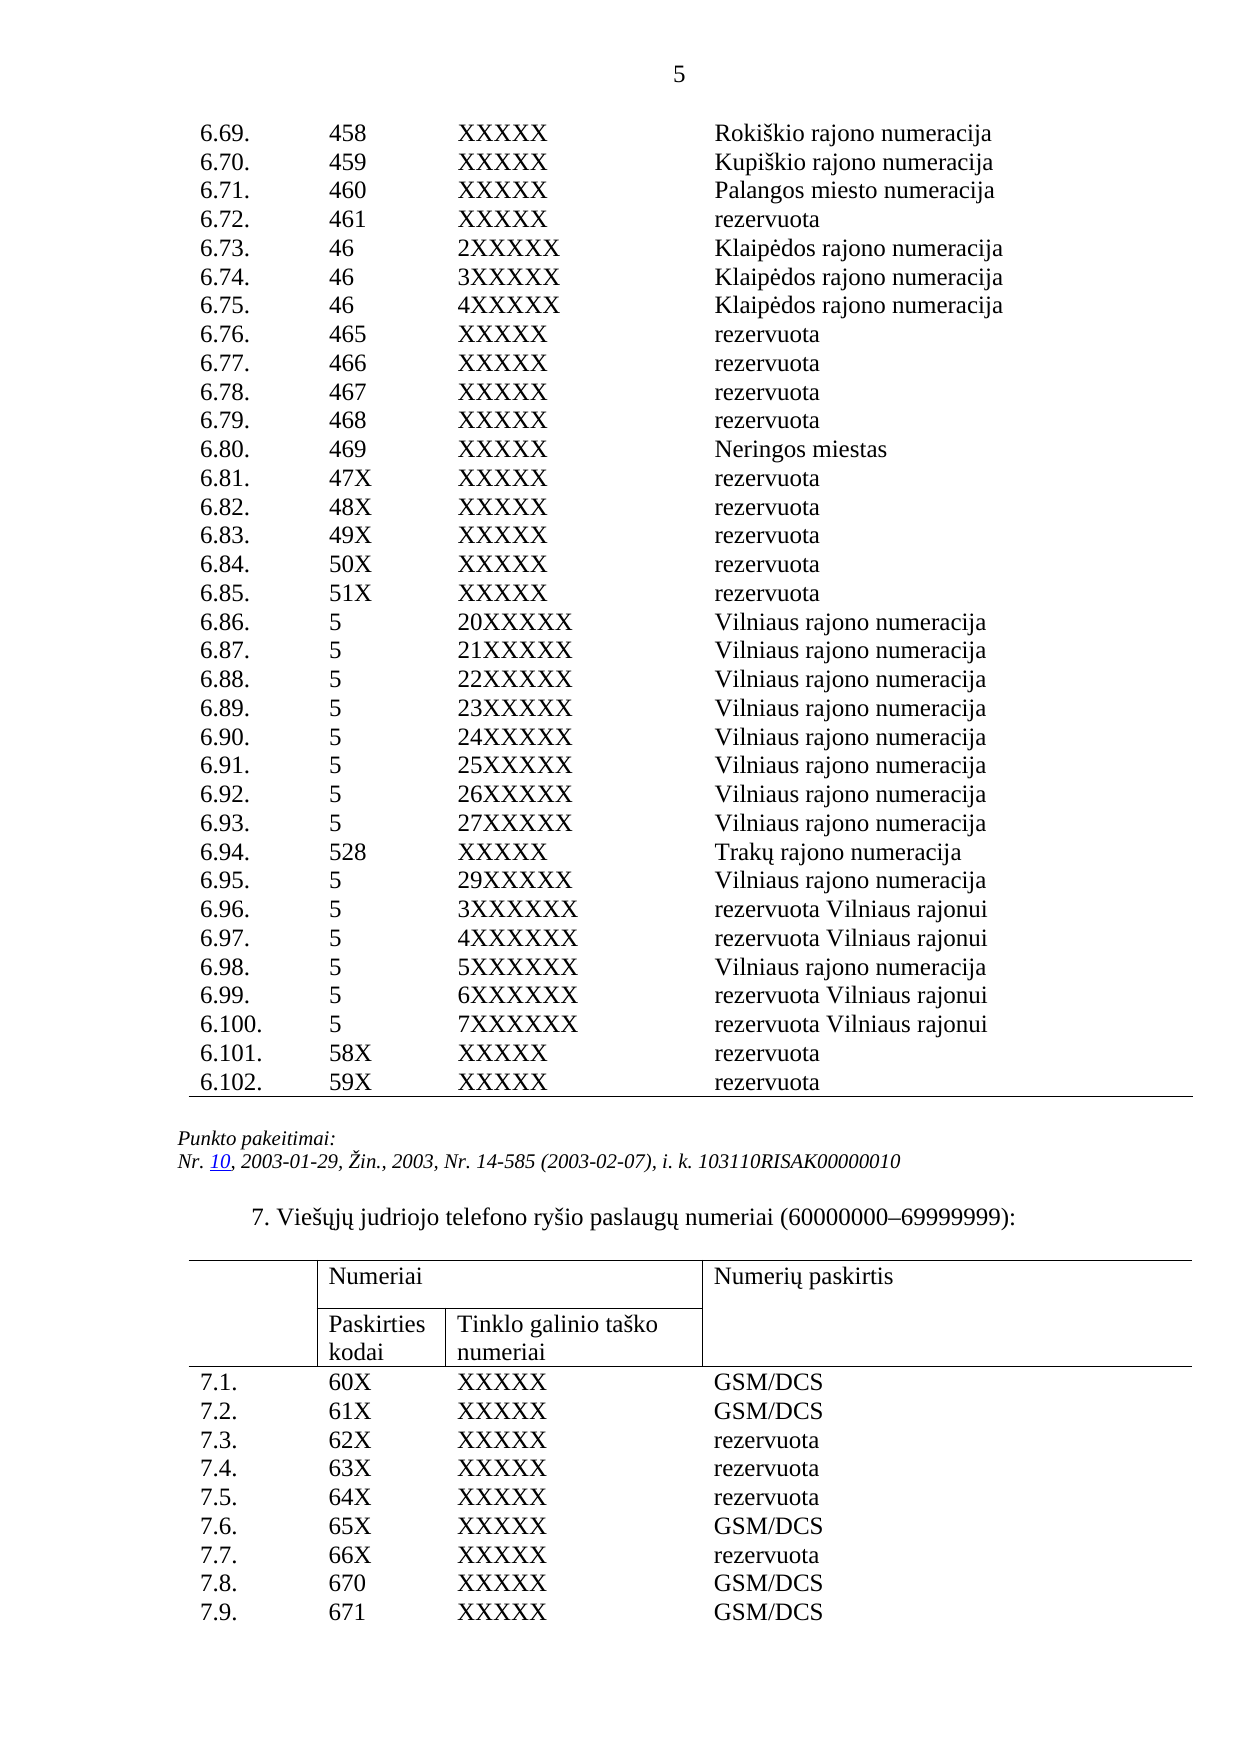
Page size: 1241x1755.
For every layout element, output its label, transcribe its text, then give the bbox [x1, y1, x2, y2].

table_cell 5 [318, 981, 446, 1009]
table_cell rezervuota [703, 204, 1193, 233]
table_cell 6.93. [189, 808, 318, 837]
table_header [189, 1261, 317, 1366]
table_cell 459 [318, 147, 446, 176]
table_cell 460 [318, 176, 446, 204]
table_cell 6.86. [189, 607, 318, 636]
table_cell Neringos miestas [703, 434, 1193, 463]
table_cell XXXXX [446, 1425, 702, 1453]
table_cell Kupiškio rajono numeracija [703, 147, 1193, 176]
table_cell 671 [317, 1597, 446, 1626]
table_cell XXXXX [446, 521, 703, 549]
table_cell 24XXXXX [446, 722, 703, 751]
table_cell 7XXXXXX [446, 1009, 703, 1038]
table_cell rezervuota [703, 1454, 1192, 1482]
table_cell 5 [318, 779, 446, 808]
table_cell 20XXXXX [446, 607, 703, 636]
table_cell 7.4. [189, 1454, 317, 1482]
table_header Numerių paskirtis [703, 1261, 1192, 1366]
table_cell 6.77. [189, 348, 318, 377]
table_cell 2XXXXX [446, 233, 703, 262]
table_cell XXXXX [446, 1597, 702, 1626]
table_cell 6.83. [189, 521, 318, 549]
table_cell GSM/DCS [703, 1367, 1192, 1396]
table_cell 5 [318, 1009, 446, 1038]
table_cell 6.97. [189, 923, 318, 952]
table_cell 5 [318, 722, 446, 751]
table_cell 5 [318, 693, 446, 722]
table_cell 25XXXXX [446, 751, 703, 779]
table_cell 5 [318, 952, 446, 981]
table_cell 5 [318, 607, 446, 636]
table_cell Vilniaus rajono numeracija [703, 866, 1193, 894]
table_cell rezervuota [703, 1482, 1192, 1511]
table_cell 6.81. [189, 463, 318, 492]
table_cell Vilniaus rajono numeracija [703, 808, 1193, 837]
table_cell 458 [318, 118, 446, 147]
table_cell 23XXXXX [446, 693, 703, 722]
table_cell rezervuota Vilniaus rajonui [703, 923, 1193, 952]
table_cell 5 [318, 664, 446, 693]
table_cell 46 [318, 262, 446, 291]
table_cell XXXXX [446, 549, 703, 578]
table_cell 6.102. [189, 1067, 318, 1096]
table_cell 6.99. [189, 981, 318, 1009]
table_cell 6.76. [189, 319, 318, 348]
table_cell 58X [318, 1038, 446, 1067]
table_cell rezervuota [703, 377, 1193, 406]
text Nr. 10, 2003-01-29, Žin., 2003, Nr. 14-585 (2003-02-07), i. k. 103110RISAK00000010 [177, 1149, 1181, 1173]
table_cell rezervuota [703, 463, 1193, 492]
table_cell 4XXXXXX [446, 923, 703, 952]
table_cell 6.78. [189, 377, 318, 406]
table_cell 46 [318, 291, 446, 319]
table_cell 5 [318, 866, 446, 894]
text 7. Viešųjų judriojo telefono ryšio paslaugų numeriai (60000000–69999999): [177, 1202, 1181, 1231]
table_cell 6.74. [189, 262, 318, 291]
table_cell 6.94. [189, 837, 318, 866]
table_cell XXXXX [446, 348, 703, 377]
table_cell rezervuota Vilniaus rajonui [703, 894, 1193, 923]
table_cell XXXXX [446, 204, 703, 233]
table_cell 60X [317, 1367, 446, 1396]
table_cell XXXXX [446, 492, 703, 521]
table_cell 5 [318, 751, 446, 779]
table_cell Vilniaus rajono numeracija [703, 751, 1193, 779]
table_cell 466 [318, 348, 446, 377]
table_cell XXXXX [446, 578, 703, 607]
table_cell 46 [318, 233, 446, 262]
table_cell 7.6. [189, 1511, 317, 1540]
table_cell XXXXX [446, 319, 703, 348]
table_cell 469 [318, 434, 446, 463]
table_cell 6.101. [189, 1038, 318, 1067]
table_cell Palangos miesto numeracija [703, 176, 1193, 204]
table_cell 5 [318, 923, 446, 952]
table_cell rezervuota [703, 521, 1193, 549]
table_cell rezervuota [703, 1540, 1192, 1568]
table_cell 6.91. [189, 751, 318, 779]
table_cell 50X [318, 549, 446, 578]
table_cell 3XXXXX [446, 262, 703, 291]
table_cell 64X [317, 1482, 446, 1511]
table_cell Klaipėdos rajono numeracija [703, 291, 1193, 319]
table_cell rezervuota [703, 549, 1193, 578]
table_cell 5XXXXXX [446, 952, 703, 981]
table_cell 468 [318, 406, 446, 434]
table_cell XXXXX [446, 1367, 702, 1396]
table_cell XXXXX [446, 1482, 702, 1511]
table_cell 6.75. [189, 291, 318, 319]
table_cell 7.5. [189, 1482, 317, 1511]
table_cell XXXXX [446, 434, 703, 463]
table_cell 59X [318, 1067, 446, 1096]
table_cell 47X [318, 463, 446, 492]
table_cell 6.92. [189, 779, 318, 808]
table_cell rezervuota [703, 406, 1193, 434]
table_cell 6.71. [189, 176, 318, 204]
table_cell 465 [318, 319, 446, 348]
table_cell Paskirties kodai [318, 1309, 445, 1366]
table_cell 49X [318, 521, 446, 549]
table_cell 6.88. [189, 664, 318, 693]
table_cell Rokiškio rajono numeracija [703, 118, 1193, 147]
table_cell 6.98. [189, 952, 318, 981]
table_cell 461 [318, 204, 446, 233]
table_cell 22XXXXX [446, 664, 703, 693]
table_cell 29XXXXX [446, 866, 703, 894]
table_cell 467 [318, 377, 446, 406]
table_cell Vilniaus rajono numeracija [703, 636, 1193, 664]
table_cell 670 [317, 1569, 446, 1597]
table_cell 7.1. [189, 1367, 317, 1396]
table_cell Klaipėdos rajono numeracija [703, 262, 1193, 291]
table_cell 27XXXXX [446, 808, 703, 837]
table_cell Vilniaus rajono numeracija [703, 952, 1193, 981]
table_cell rezervuota [703, 1038, 1193, 1067]
table_cell 65X [317, 1511, 446, 1540]
table_cell XXXXX [446, 1569, 702, 1597]
table_cell XXXXX [446, 147, 703, 176]
table_cell 528 [318, 837, 446, 866]
table_cell Klaipėdos rajono numeracija [703, 233, 1193, 262]
table_cell Vilniaus rajono numeracija [703, 664, 1193, 693]
table_cell Vilniaus rajono numeracija [703, 607, 1193, 636]
table_cell 6.85. [189, 578, 318, 607]
table_cell 6.79. [189, 406, 318, 434]
table_cell 62X [317, 1425, 446, 1453]
table_cell Tinklo galinio taško numeriai [446, 1309, 702, 1366]
table_cell rezervuota [703, 578, 1193, 607]
table_cell rezervuota [703, 1425, 1192, 1453]
table_cell 6.89. [189, 693, 318, 722]
table_cell XXXXX [446, 1454, 702, 1482]
table_cell XXXXX [446, 118, 703, 147]
table_cell 6.96. [189, 894, 318, 923]
table_cell rezervuota Vilniaus rajonui [703, 981, 1193, 1009]
table_cell rezervuota Vilniaus rajonui [703, 1009, 1193, 1038]
table_cell XXXXX [446, 1038, 703, 1067]
table_cell XXXXX [446, 1067, 703, 1096]
table_cell 48X [318, 492, 446, 521]
table_cell GSM/DCS [703, 1597, 1192, 1626]
table_cell 61X [317, 1396, 446, 1425]
table_cell 66X [317, 1540, 446, 1568]
table_header Numeriai [318, 1261, 702, 1308]
table_cell 5 [318, 894, 446, 923]
table_cell GSM/DCS [703, 1569, 1192, 1597]
table_cell 3XXXXXX [446, 894, 703, 923]
table_cell 63X [317, 1454, 446, 1482]
table_cell 6.69. [189, 118, 318, 147]
table_cell XXXXX [446, 1396, 702, 1425]
table_cell 26XXXXX [446, 779, 703, 808]
table_cell 6.82. [189, 492, 318, 521]
table_cell 6.84. [189, 549, 318, 578]
table_cell 21XXXXX [446, 636, 703, 664]
table_cell XXXXX [446, 463, 703, 492]
table_cell 6.73. [189, 233, 318, 262]
table_cell XXXXX [446, 1511, 702, 1540]
table_cell Vilniaus rajono numeracija [703, 779, 1193, 808]
table_cell 7.8. [189, 1569, 317, 1597]
table_cell 7.3. [189, 1425, 317, 1453]
table_cell 6.95. [189, 866, 318, 894]
table_cell 7.9. [189, 1597, 317, 1626]
table_cell rezervuota [703, 1067, 1193, 1096]
table_cell 6.72. [189, 204, 318, 233]
table_cell rezervuota [703, 492, 1193, 521]
table_cell 5 [318, 808, 446, 837]
table_cell 6XXXXXX [446, 981, 703, 1009]
table_cell 4XXXXX [446, 291, 703, 319]
table_cell 6.90. [189, 722, 318, 751]
table_cell GSM/DCS [703, 1396, 1192, 1425]
table_cell 6.87. [189, 636, 318, 664]
table_cell 7.7. [189, 1540, 317, 1568]
table_cell rezervuota [703, 319, 1193, 348]
table_cell XXXXX [446, 406, 703, 434]
table_cell XXXXX [446, 837, 703, 866]
text Punkto pakeitimai: [177, 1125, 1181, 1149]
table_cell XXXXX [446, 1540, 702, 1568]
table_cell 6.100. [189, 1009, 318, 1038]
table_cell rezervuota [703, 348, 1193, 377]
table_cell 6.70. [189, 147, 318, 176]
table_cell Vilniaus rajono numeracija [703, 693, 1193, 722]
table_cell XXXXX [446, 176, 703, 204]
table_cell 51X [318, 578, 446, 607]
table_cell 5 [318, 636, 446, 664]
table_cell GSM/DCS [703, 1511, 1192, 1540]
table_cell Vilniaus rajono numeracija [703, 722, 1193, 751]
table_cell Trakų rajono numeracija [703, 837, 1193, 866]
table_cell 6.80. [189, 434, 318, 463]
table_cell XXXXX [446, 377, 703, 406]
table_cell 7.2. [189, 1396, 317, 1425]
